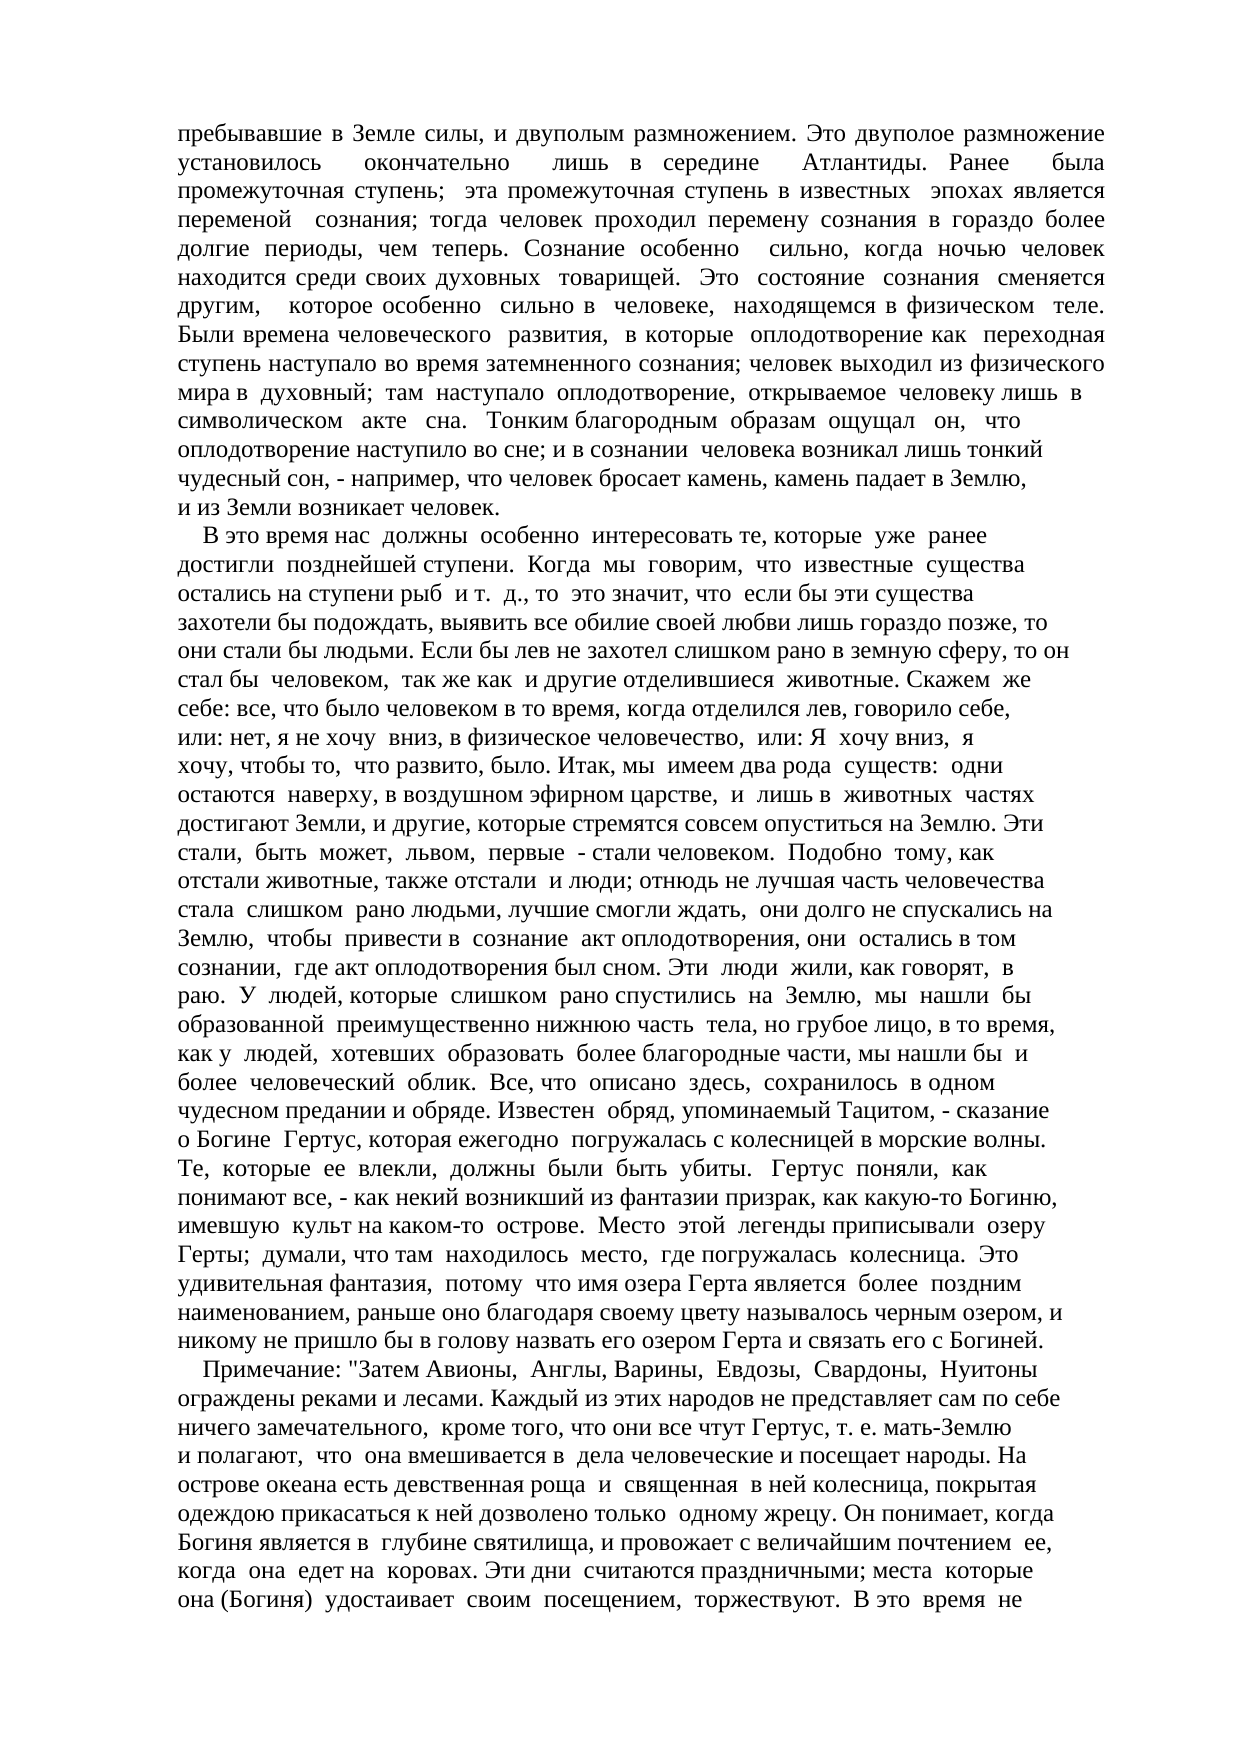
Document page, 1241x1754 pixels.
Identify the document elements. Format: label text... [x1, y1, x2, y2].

text пребывавшие в Земле силы, и двуполым размножением. Это двуполое размножение установилось окончательно лишь в середине Атлантиды. Ранее была промежуточная ступень; эта промежуточная ступень в известных эпохах является переменой сознания; тогда человек проходил перемену сознания в гораздо более долгие периоды, чем теперь. Сознание особенно сильно, когда ночью человек находится среди своих духовных товарищей. Это состояние сознания сменяется другим, которое особенно сильно в человеке, находящемся в физическом теле. Были времена человеческого развития, в которые оплодотворение как переходная ступень наступало во время затемненного сознания; человек выходил из физического мира в духовный; там наступало оплодотворение, открываемое человеку лишь в [177, 118, 1106, 406]
text отстали животные, также отстали и люди; отнюдь не лучшая часть человечества [177, 866, 1106, 894]
text когда она едет на коровах. Эти дни считаются праздничными; места которые [177, 1556, 1106, 1584]
text себе: все, что было человеком в то время, когда отделился лев, говорило себе, [177, 693, 1106, 722]
text стала слишком рано людьми, лучшие смогли ждать, они долго не спускались на [177, 894, 1106, 923]
text достигли позднейшей ступени. Когда мы говорим, что известные существа [177, 549, 1106, 578]
text Те, которые ее влекли, должны были быть убиты. Гертус поняли, как [177, 1153, 1106, 1182]
text чудесном предании и обряде. Известен обряд, упоминаемый Тацитом, - сказание [177, 1096, 1106, 1124]
text одеждою прикасаться к ней дозволено только одному жрецу. Он понимает, когда [177, 1498, 1106, 1527]
text более человеческий облик. Все, что описано здесь, сохранилось в одном [177, 1067, 1106, 1096]
text сознании, где акт оплодотворения был сном. Эти люди жили, как говорят, в [177, 952, 1106, 981]
text наименованием, раньше оно благодаря своему цвету называлось черным озером, и [177, 1297, 1106, 1326]
text острове океана есть девственная роща и священная в ней колесница, покрытая [177, 1469, 1106, 1498]
text Герты; думали, что там находилось место, где погружалась колесница. Это [177, 1239, 1106, 1268]
text ничего замечательного, кроме того, что они все чтут Гертус, т. е. мать-Землю [177, 1412, 1106, 1441]
text стали, быть может, львом, первые - стали человеком. Подобно тому, как [177, 837, 1106, 866]
text Примечание: "Затем Авионы, Англы, Варины, Евдозы, Свардоны, Нуитоны [177, 1354, 1106, 1383]
text о Богине Гертус, которая ежегодно погружалась с колесницей в морские волны. [177, 1124, 1106, 1153]
text захотели бы подождать, выявить все обилие своей любви лишь гораздо позже, то [177, 607, 1106, 636]
text ограждены реками и лесами. Каждый из этих народов не представляет сам по себе [177, 1383, 1106, 1412]
text чудесный сон, - например, что человек бросает камень, камень падает в Землю, [177, 463, 1106, 492]
text имевшую культ на каком-то острове. Место этой легенды приписывали озеру [177, 1211, 1106, 1239]
text как у людей, хотевших образовать более благородные части, мы нашли бы и [177, 1038, 1106, 1067]
text остались на ступени рыб и т. д., то это значит, что если бы эти существа [177, 578, 1106, 607]
text удивительная фантазия, потому что имя озера Герта является более поздним [177, 1268, 1106, 1297]
text понимают все, - как некий возникший из фантазии призрак, как какую-то Богиню, [177, 1182, 1106, 1211]
text стал бы человеком, так же как и другие отделившиеся животные. Скажем же [177, 664, 1106, 693]
text В это время нас должны особенно интересовать те, которые уже ранее [177, 521, 1106, 549]
text раю. У людей, которые слишком рано спустились на Землю, мы нашли бы [177, 981, 1106, 1009]
text хочу, чтобы то, что развито, было. Итак, мы имеем два рода существ: одни [177, 751, 1106, 779]
text достигают Земли, и другие, которые стремятся совсем опуститься на Землю. Эти [177, 808, 1106, 837]
text и полагают, что она вмешивается в дела человеческие и посещает народы. На [177, 1441, 1106, 1469]
text она (Богиня) удостаивает своим посещением, торжествуют. В это время не [177, 1584, 1106, 1613]
text оплодотворение наступило во сне; и в сознании человека возникал лишь тонкий [177, 434, 1106, 463]
text образованной преимущественно нижнюю часть тела, но грубое лицо, в то время, [177, 1009, 1106, 1038]
text никому не пришло бы в голову назвать его озером Герта и связать его с Богиней. [177, 1326, 1106, 1354]
text остаются наверху, в воздушном эфирном царстве, и лишь в животных частях [177, 779, 1106, 808]
text символическом акте сна. Тонким благородным образам ощущал он, что [177, 406, 1106, 434]
text они стали бы людьми. Если бы лев не захотел слишком рано в земную сферу, то он [177, 636, 1106, 664]
text Землю, чтобы привести в сознание акт оплодотворения, они остались в том [177, 923, 1106, 952]
text и из Земли возникает человек. [177, 492, 1106, 521]
text Богиня является в глубине святилища, и провожает с величайшим почтением ее, [177, 1527, 1106, 1556]
text или: нет, я не хочу вниз, в физическое человечество, или: Я хочу вниз, я [177, 722, 1106, 751]
